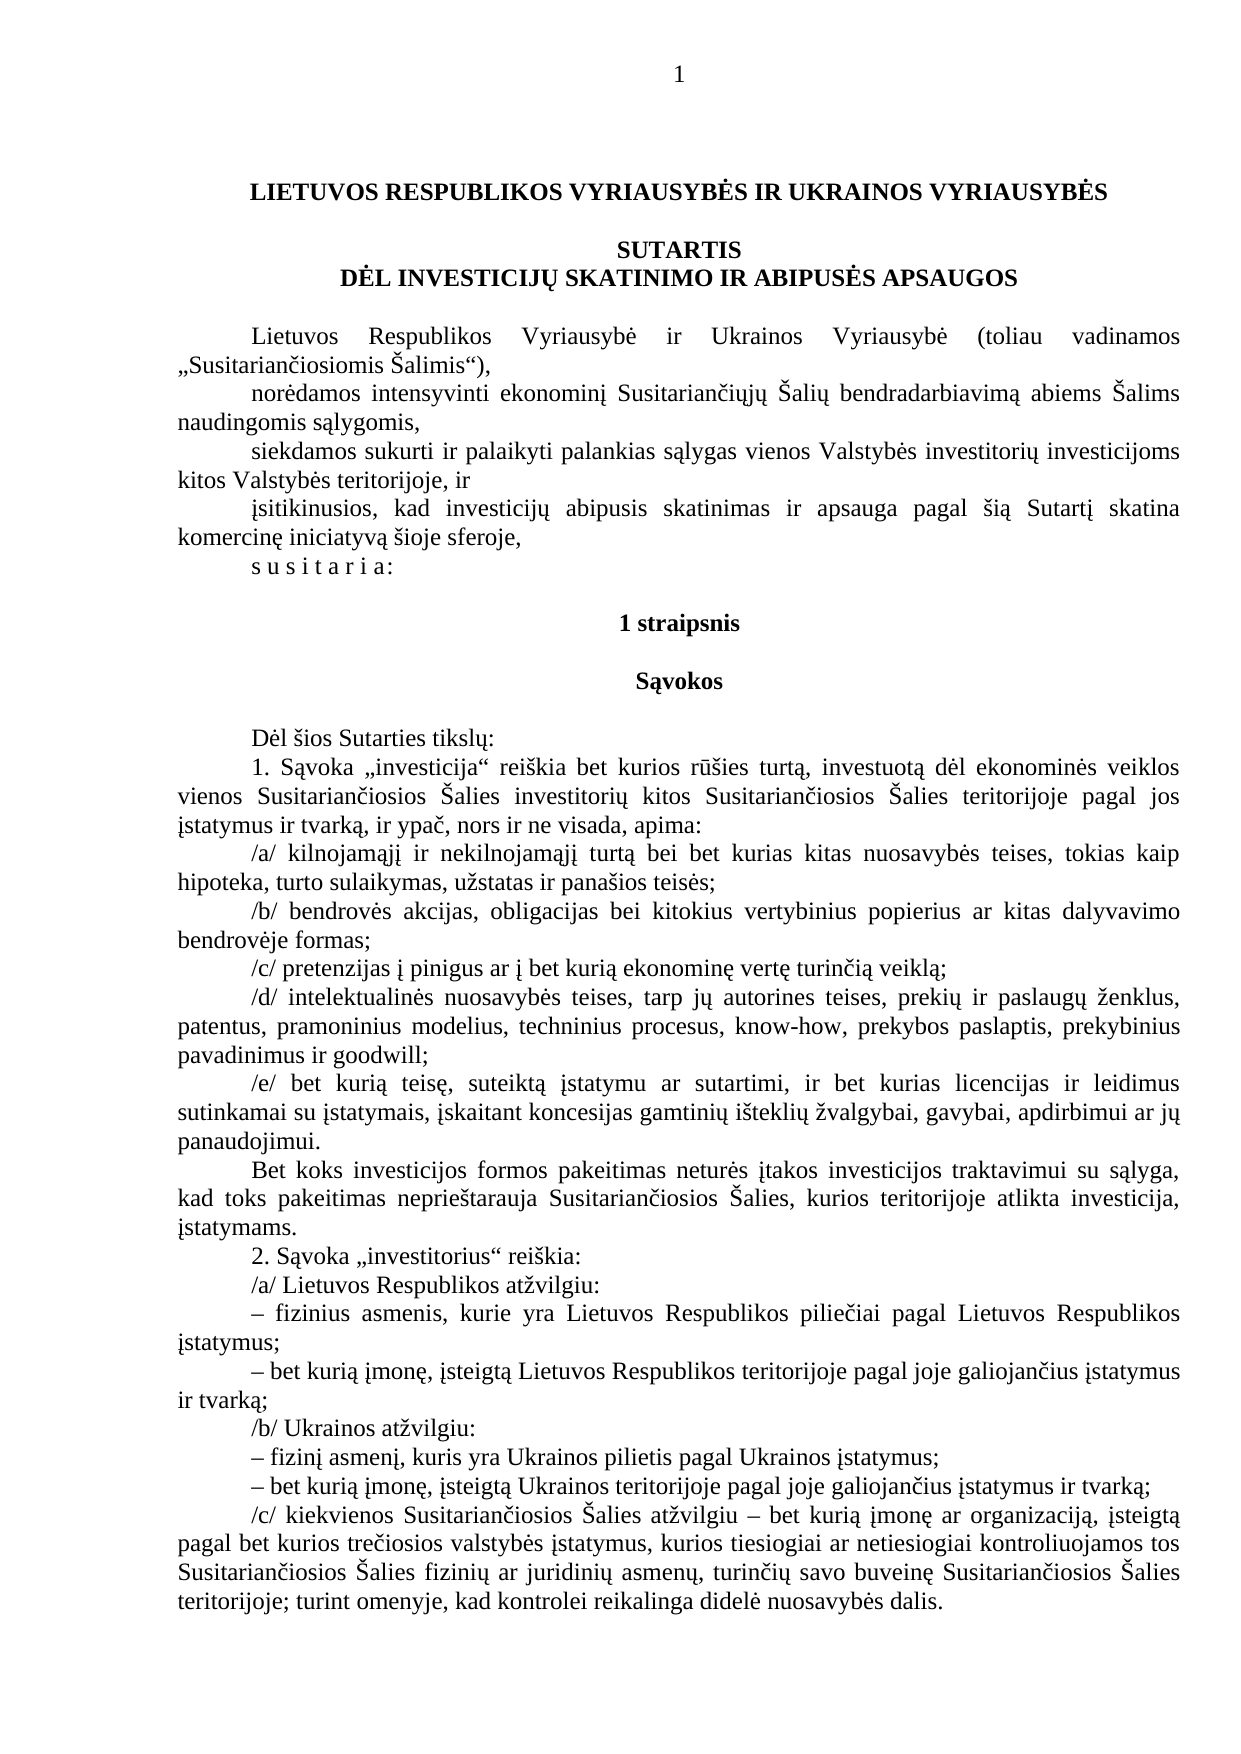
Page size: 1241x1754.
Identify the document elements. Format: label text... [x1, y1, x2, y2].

text įsitikinusios, kad investicijų abipusis skatinimas ir apsauga pagal šią Sutartį skatina komercinę iniciatyvą šioje sferoje, [177, 493, 1181, 551]
text 2. Sąvoka „investitorius“ reiškia: [177, 1241, 1181, 1270]
text – bet kurią įmonę, įsteigtą Ukrainos teritorijoje pagal joje galiojančius įstatymus ir tvarką; [177, 1471, 1181, 1500]
text 1. Sąvoka „investicija“ reiškia bet kurios rūšies turtą, investuotą dėl ekonominės veiklos vienos Susitariančiosios Šalies investitorių kitos Susitariančiosios Šalies teritorijoje pagal jos įstatymus ir tvarką, ir ypač, nors ir ne visada, apima: [177, 752, 1181, 838]
text Bet koks investicijos formos pakeitimas neturės įtakos investicijos traktavimui su sąlyga, kad toks pakeitimas neprieštarauja Susitariančiosios Šalies, kurios teritorijoje atlikta investicija, įstatymams. [177, 1155, 1181, 1241]
text DĖL INVESTICIJŲ SKATINIMO IR ABIPUSĖS APSAUGOS [177, 263, 1181, 292]
text Dėl šios Sutarties tikslų: [177, 723, 1181, 752]
text – bet kurią įmonę, įsteigtą Lietuvos Respublikos teritorijoje pagal joje galiojančius įstatymus ir tvarką; [177, 1356, 1181, 1413]
text siekdamos sukurti ir palaikyti palankias sąlygas vienos Valstybės investitorių investicijoms kitos Valstybės teritorijoje, ir [177, 436, 1181, 493]
text Lietuvos Respublikos Vyriausybė ir Ukrainos Vyriausybė (toliau vadinamos „Susitariančiosiomis Šalimis“), [177, 321, 1181, 378]
text /a/ Lietuvos Respublikos atžvilgiu: [177, 1270, 1181, 1298]
text /e/ bet kurią teisę, suteiktą įstatymu ar sutartimi, ir bet kurias licencijas ir leidimus sutinkamai su įstatymais, įskaitant koncesijas gamtinių išteklių žvalgybai, gavybai, apdirbimui ar jų panaudojimui. [177, 1068, 1181, 1155]
text /b/ Ukrainos atžvilgiu: [177, 1413, 1181, 1442]
text SUTARTIS [177, 235, 1181, 263]
text /a/ kilnojamąjį ir nekilnojamąjį turtą bei bet kurias kitas nuosavybės teises, tokias kaip hipoteka, turto sulaikymas, užstatas ir panašios teisės; [177, 838, 1181, 896]
text 1 straipsnis [177, 608, 1181, 637]
text – fizinius asmenis, kurie yra Lietuvos Respublikos piliečiai pagal Lietuvos Respublikos įstatymus; [177, 1298, 1181, 1356]
text – fizinį asmenį, kuris yra Ukrainos pilietis pagal Ukrainos įstatymus; [177, 1442, 1181, 1471]
text /d/ intelektualinės nuosavybės teises, tarp jų autorines teises, prekių ir paslaugų ženklus, patentus, pramoninius modelius, techninius procesus, know-how, prekybos paslaptis, prekybinius pavadinimus ir goodwill; [177, 982, 1181, 1068]
text /b/ bendrovės akcijas, obligacijas bei kitokius vertybinius popierius ar kitas dalyvavimo bendrovėje formas; [177, 896, 1181, 953]
text /c/ pretenzijas į pinigus ar į bet kurią ekonominę vertę turinčią veiklą; [177, 953, 1181, 982]
text susitaria: [177, 551, 1181, 580]
text norėdamos intensyvinti ekonominį Susitariančiųjų Šalių bendradarbiavimą abiems Šalims naudingomis sąlygomis, [177, 378, 1181, 436]
text /c/ kiekvienos Susitariančiosios Šalies atžvilgiu – bet kurią įmonę ar organizaciją, įsteigtą pagal bet kurios trečiosios valstybės įstatymus, kurios tiesiogiai ar netiesiogiai kontroliuojamos tos Susitariančiosios Šalies fizinių ar juridinių asmenų, turinčių savo buveinę Susitariančiosios Šalies teritorijoje; turint omenyje, kad kontrolei reikalinga didelė nuosavybės dalis. [177, 1500, 1181, 1615]
text Sąvokos [177, 666, 1181, 695]
text LIETUVOS RESPUBLIKOS VYRIAUSYBĖS IR UKRAINOS VYRIAUSYBĖS [177, 177, 1181, 206]
